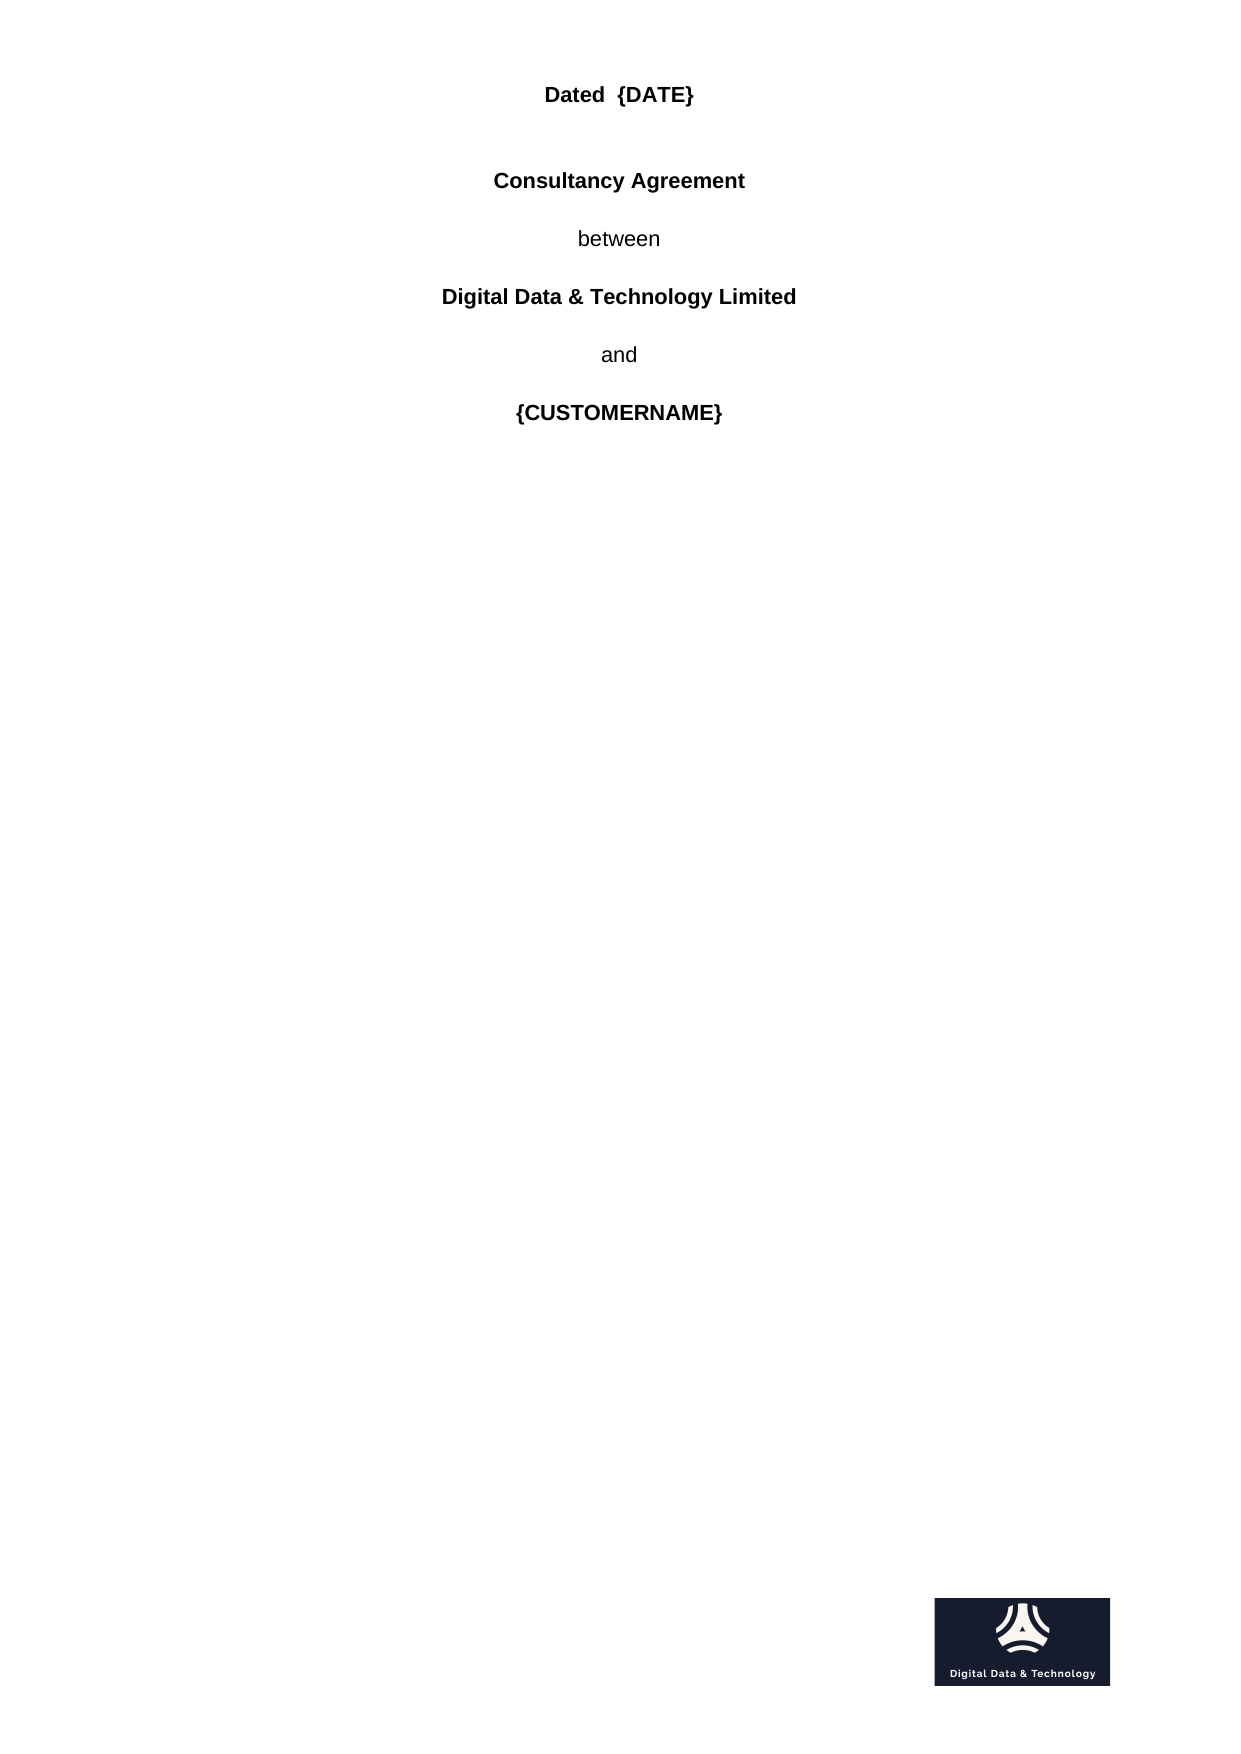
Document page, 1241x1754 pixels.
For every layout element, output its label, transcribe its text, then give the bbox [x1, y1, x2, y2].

text and [15, 342, 1223, 367]
text Consultancy Agreement [15, 168, 1223, 194]
text Digital Data & Technology Limited [15, 284, 1223, 309]
text Dated {DATE} [15, 82, 1223, 107]
text {CUSTOMERNAME} [15, 400, 1223, 425]
text between [15, 226, 1223, 252]
